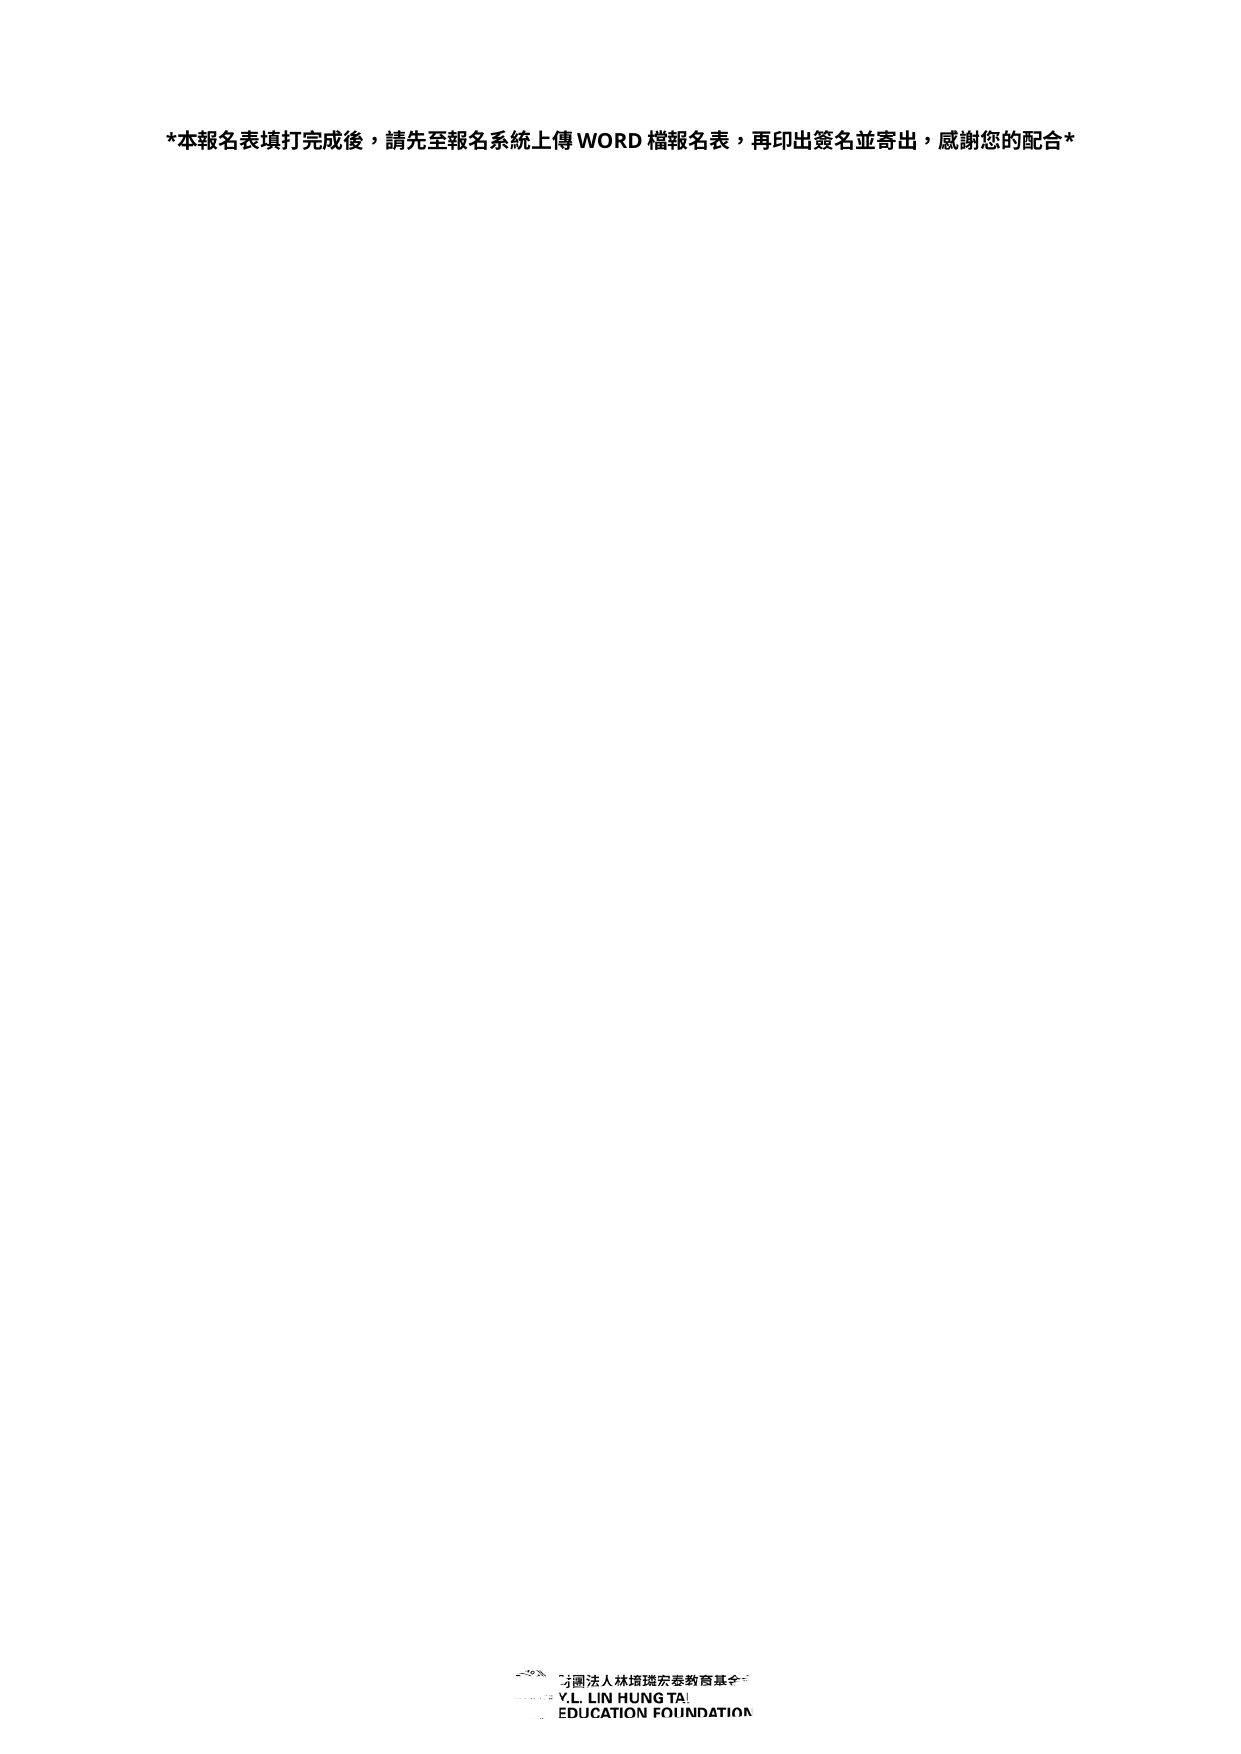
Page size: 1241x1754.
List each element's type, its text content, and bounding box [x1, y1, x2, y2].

text *本報名表填打完成後，請先至報名系統上傳WORD檔報名表，再印出簽名並寄出，感謝您的配合* [75, 97, 1165, 160]
